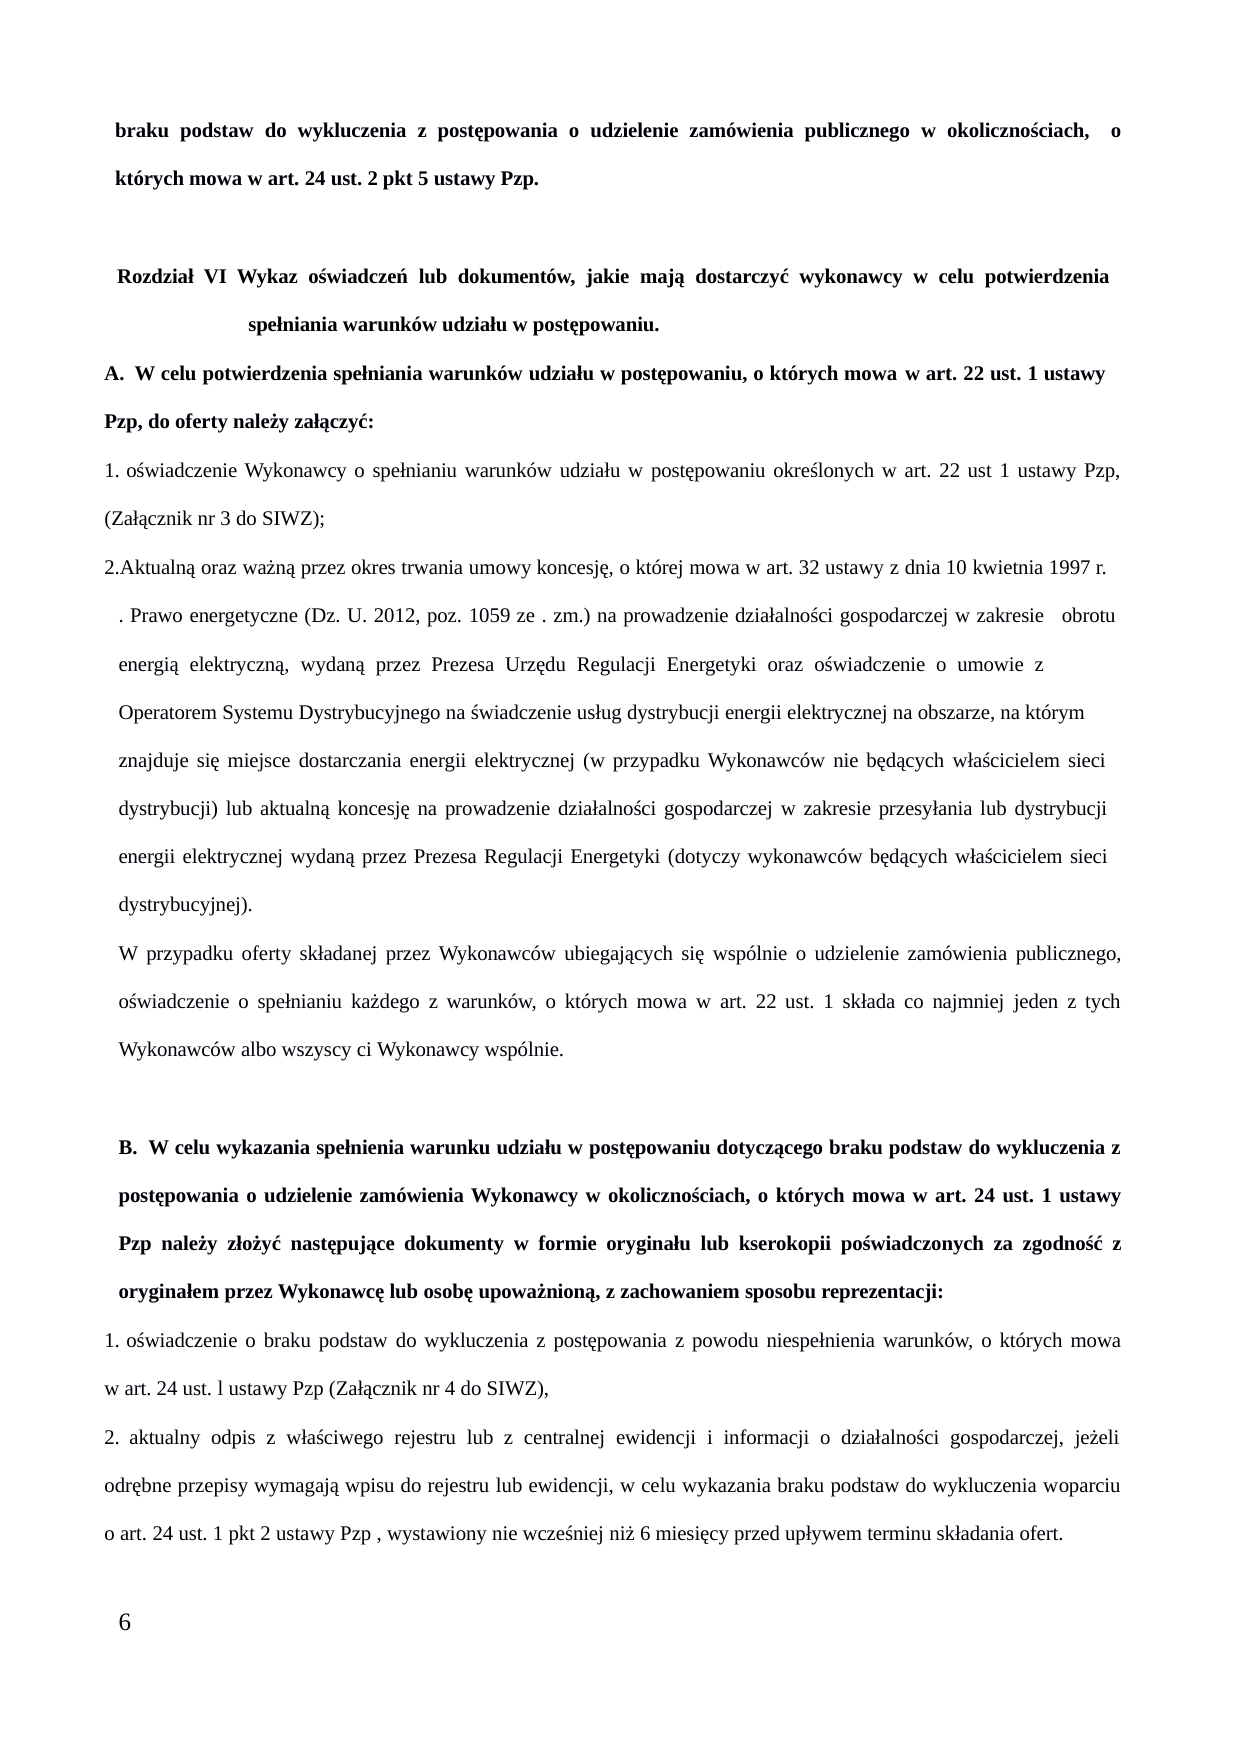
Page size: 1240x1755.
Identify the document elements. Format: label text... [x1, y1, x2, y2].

list oświadczenie o braku podstaw do wykluczenia z postępowania z powodu niespełnienia warunków, o których mowa w art. 24 ust. l ustawy Pzp (Załącznik nr 4 do SIWZ), [104, 1328, 1121, 1400]
list 2.Aktualną oraz ważną przez okres trwania umowy koncesję, o której mowa w art. 32 ustawy z dnia 10 kwietnia 1997 r. [104, 555, 1133, 579]
list oświadczenie Wykonawcy o spełnianiu warunków udziału w postępowaniu określonych w art. 22 ust 1 ustawy Pzp, (Załącznik nr 3 do SIWZ); [104, 458, 1120, 530]
text W przypadku oferty składanej przez Wykonawców ubiegających się wspólnie o udzielenie zamówienia publicznego, oświadczenie o spełnianiu każdego z warunków, o których mowa w art. 22 ust. 1 składa co najmniej jeden z tych Wykonawców albo wszyscy ci Wykonawcy wspólnie. [118, 941, 1121, 1061]
text . Prawo energetyczne (Dz. U. 2012, poz. 1059 ze . zm.) na prowadzenie działalności gospodarczej w zakresie obrotu energią elektryczną, wydaną przez Prezesa Urzędu Regulacji Energetyki oraz oświadczenie o umowie z Operatorem Systemu Dystrybucyjnego na świadczenie usług dystrybucji energii elektrycznej na obszarze, na którym znajduje się miejsce dostarczania energii elektrycznej (w przypadku Wykonawców nie będących właścicielem sieci dystrybucji) lub aktualną koncesję na prowadzenie działalności gospodarczej w zakresie przesyłania lub dystrybucji energii elektrycznej wydaną przez Prezesa Regulacji Energetyki (dotyczy wykonawców będących właścicielem sieci dystrybucyjnej). [118, 603, 1121, 916]
list A. W celu potwierdzenia spełniania warunków udziału w postępowaniu, o których mowa w art. 22 ust. 1 ustawy Pzp, do oferty należy załączyć: [104, 361, 1121, 433]
list aktualny odpis z właściwego rejestru lub z centralnej ewidencji i informacji o działalności gospodarczej, jeżeli odrębne przepisy wymagają wpisu do rejestru lub ewidencji, w celu wykazania braku podstaw do wykluczenia woparciu o art. 24 ust. 1 pkt 2 ustawy Pzp , wystawiony nie wcześniej niż 6 miesięcy przed upływem terminu składania ofert. [104, 1425, 1121, 1545]
text Rozdział VI Wykaz oświadczeń lub dokumentów, jakie mają dostarczyć wykonawcy w celu potwierdzenia spełniania warunków udziału w postępowaniu. [117, 264, 1122, 336]
subtitle B. W celu wykazania spełnienia warunku udziału w postępowaniu dotyczącego braku podstaw do wykluczenia z postępowania o udzielenie zamówienia Wykonawcy w okolicznościach, o których mowa w art. 24 ust. 1 ustawy Pzp należy złożyć następujące dokumenty w formie oryginału lub kserokopii poświadczonych za zgodność z oryginałem przez Wykonawcę lub osobę upoważnioną, z zachowaniem sposobu reprezentacji: [118, 1135, 1121, 1303]
text braku podstaw do wykluczenia z postępowania o udzielenie zamówienia publicznego w okolicznościach, o których mowa w art. 24 ust. 2 pkt 5 ustawy Pzp. [115, 118, 1121, 190]
